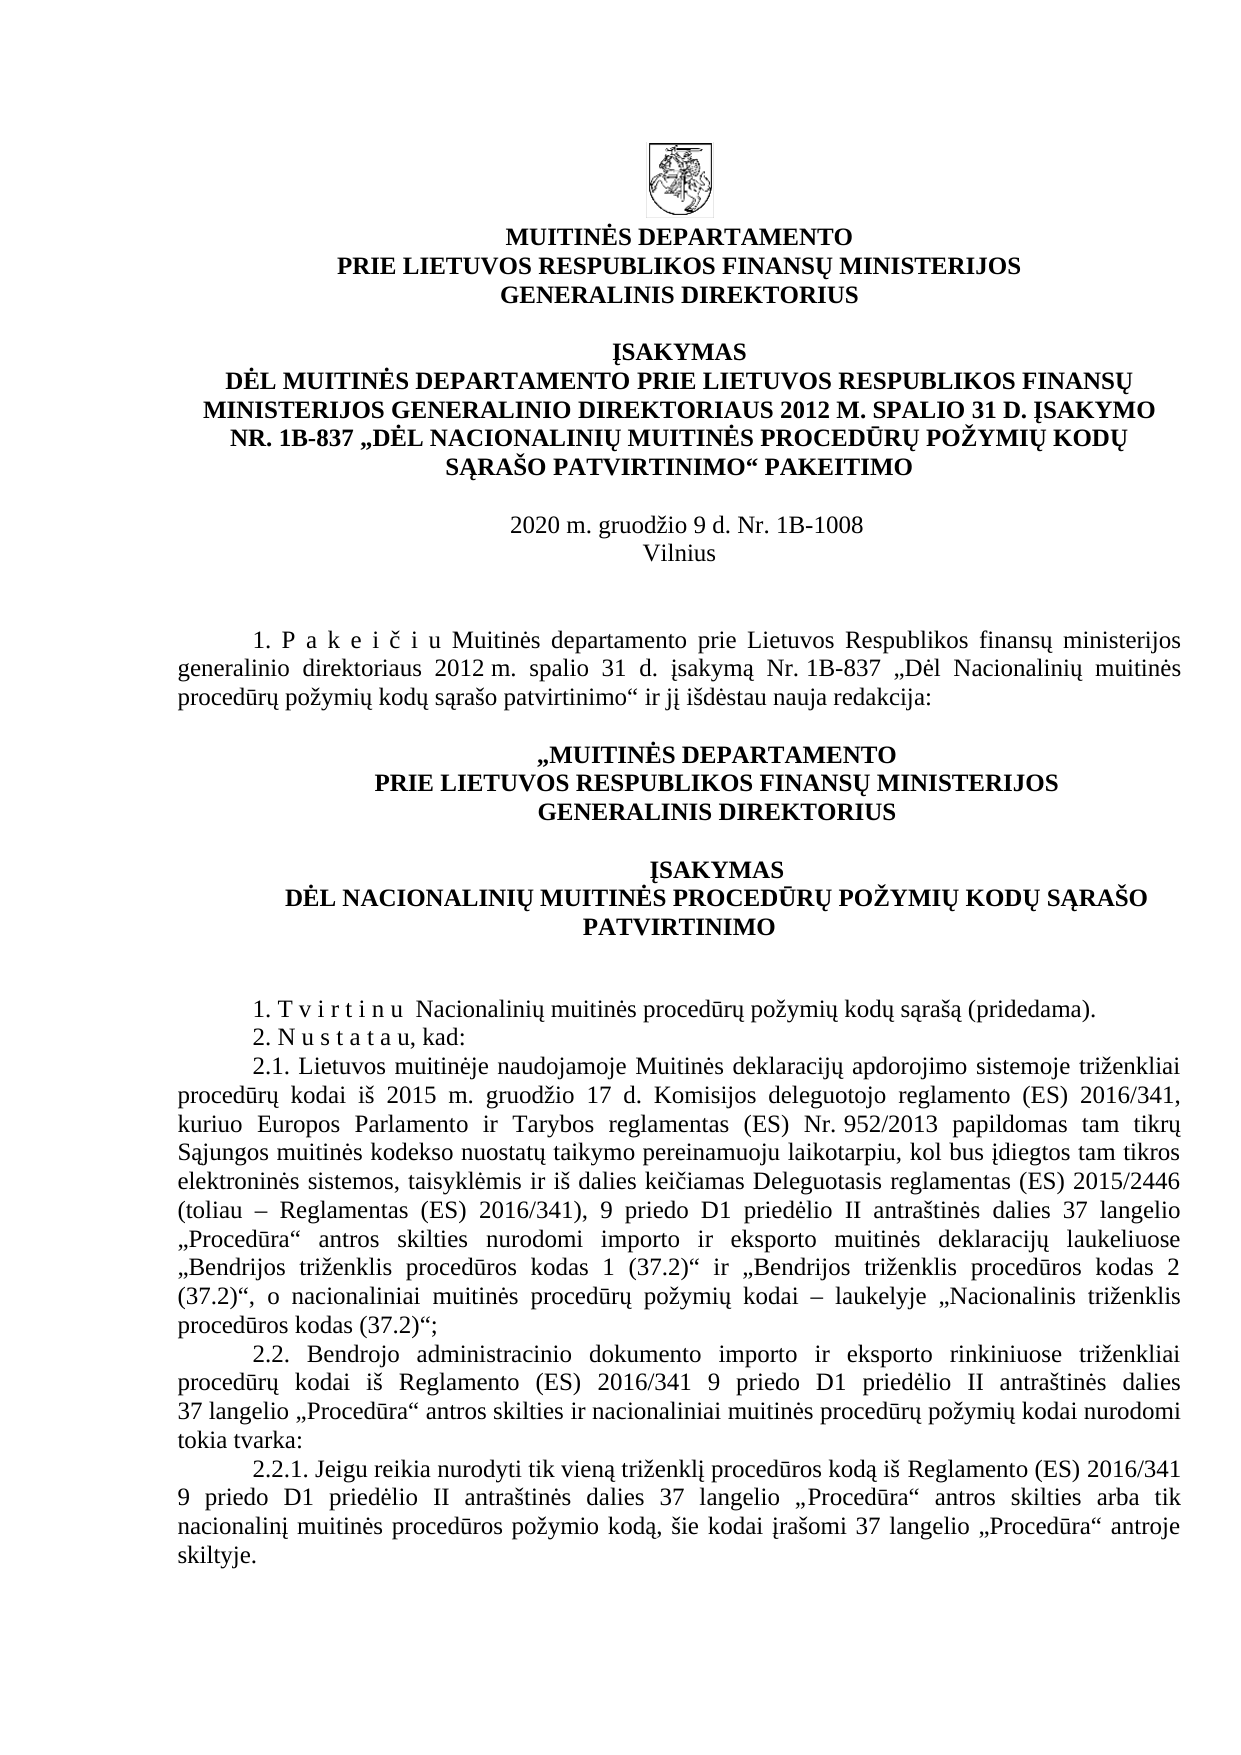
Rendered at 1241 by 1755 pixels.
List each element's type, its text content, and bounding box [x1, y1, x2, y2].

text ĮSAKYMAS [177, 337, 1181, 366]
text DĖL NACIONALINIŲ MUITINĖS PROCEDŪRŲ POŽYMIŲ KODŲ SĄRAŠO PATVIRTINIMO [177, 883, 1181, 941]
text 2.1. Lietuvos muitinėje naudojamoje Muitinės deklaracijų apdorojimo sistemoje triženkliai procedūrų kodai iš 2015 m. gruodžio 17 d. Komisijos deleguotojo reglamento (ES) 2016/341, kuriuo Europos Parlamento ir Tarybos reglamentas (ES) Nr. 952/2013 papildomas tam tikrų Sąjungos muitinės kodekso nuostatų taikymo pereinamuoju laikotarpiu, kol bus įdiegtos tam tikros elektroninės sistemos, taisyklėmis ir iš dalies keičiamas Deleguotasis reglamentas (ES) 2015/2446 (toliau – Reglamentas (ES) 2016/341), 9 priedo D1 priedėlio II antraštinės dalies 37 langelio „Procedūra“ antros skilties nurodomi importo ir eksporto muitinės deklaracijų laukeliuose „Bendrijos triženklis procedūros kodas 1 (37.2)“ ir „Bendrijos triženklis procedūros kodas 2 (37.2)“, o nacionaliniai muitinės procedūrų požymių kodai – laukelyje „Nacionalinis triženklis procedūros kodas (37.2)“; [177, 1051, 1181, 1339]
text PRIE LIETUVOS RESPUBLIKOS FINANSŲ MINISTERIJOS [177, 251, 1181, 280]
text 2. N u s t a t a u, kad: [177, 1022, 1181, 1051]
text 2020 m. gruodžio 9 d. Nr. 1B-1008 [192, 510, 1181, 538]
text 1. T v i r t i n u Nacionalinių muitinės procedūrų požymių kodų sąrašą (pridedama). [177, 994, 1181, 1022]
text 1. P a k e i č i u Muitinės departamento prie Lietuvos Respublikos finansų ministerijos generalinio direktoriaus 2012 m. spalio 31 d. įsakymą Nr. 1B‑837 „Dėl Nacionalinių muitinės procedūrų požymių kodų sąrašo patvirtinimo“ ir jį išdėstau nauja redakcija: [177, 625, 1181, 711]
text Vilnius [177, 538, 1181, 567]
text GENERALINIS DIREKTORIUS [177, 797, 1181, 826]
text GENERALINIS DIREKTORIUS [177, 280, 1181, 308]
text DĖL MUITINĖS DEPARTAMENTO PRIE LIETUVOS RESPUBLIKOS FINANSŲ MINISTERIJOS GENERALINIO DIREKTORIAUS 2012 M. SPALIO 31 D. ĮSAKYMO NR. 1B‑837 „DĖL NACIONALINIŲ MUITINĖS PROCEDŪRŲ POŽYMIŲ KODŲ SĄRAŠO PATVIRTINIMO“ PAKEITIMO [177, 366, 1181, 481]
text 2.2. Bendrojo administracinio dokumento importo ir eksporto rinkiniuose triženkliai procedūrų kodai iš Reglamento (ES) 2016/341 9 priedo D1 priedėlio II antraštinės dalies 37 langelio „Procedūra“ antros skilties ir nacionaliniai muitinės procedūrų požymių kodai nurodomi tokia tvarka: [177, 1339, 1181, 1454]
text „MUITINĖS DEPARTAMENTO [177, 740, 1181, 768]
text PRIE LIETUVOS RESPUBLIKOS FINANSŲ MINISTERIJOS [177, 768, 1181, 797]
text 2.2.1. Jeigu reikia nurodyti tik vieną triženklį procedūros kodą iš Reglamento (ES) 2016/341 9 priedo D1 priedėlio II antraštinės dalies 37 langelio „Procedūra“ antros skilties arba tik nacionalinį muitinės procedūros požymio kodą, šie kodai įrašomi 37 langelio „Procedūra“ antroje skiltyje. [177, 1454, 1181, 1569]
text ĮSAKYMAS [177, 855, 1181, 883]
text MUITINĖS DEPARTAMENTO [177, 222, 1181, 251]
